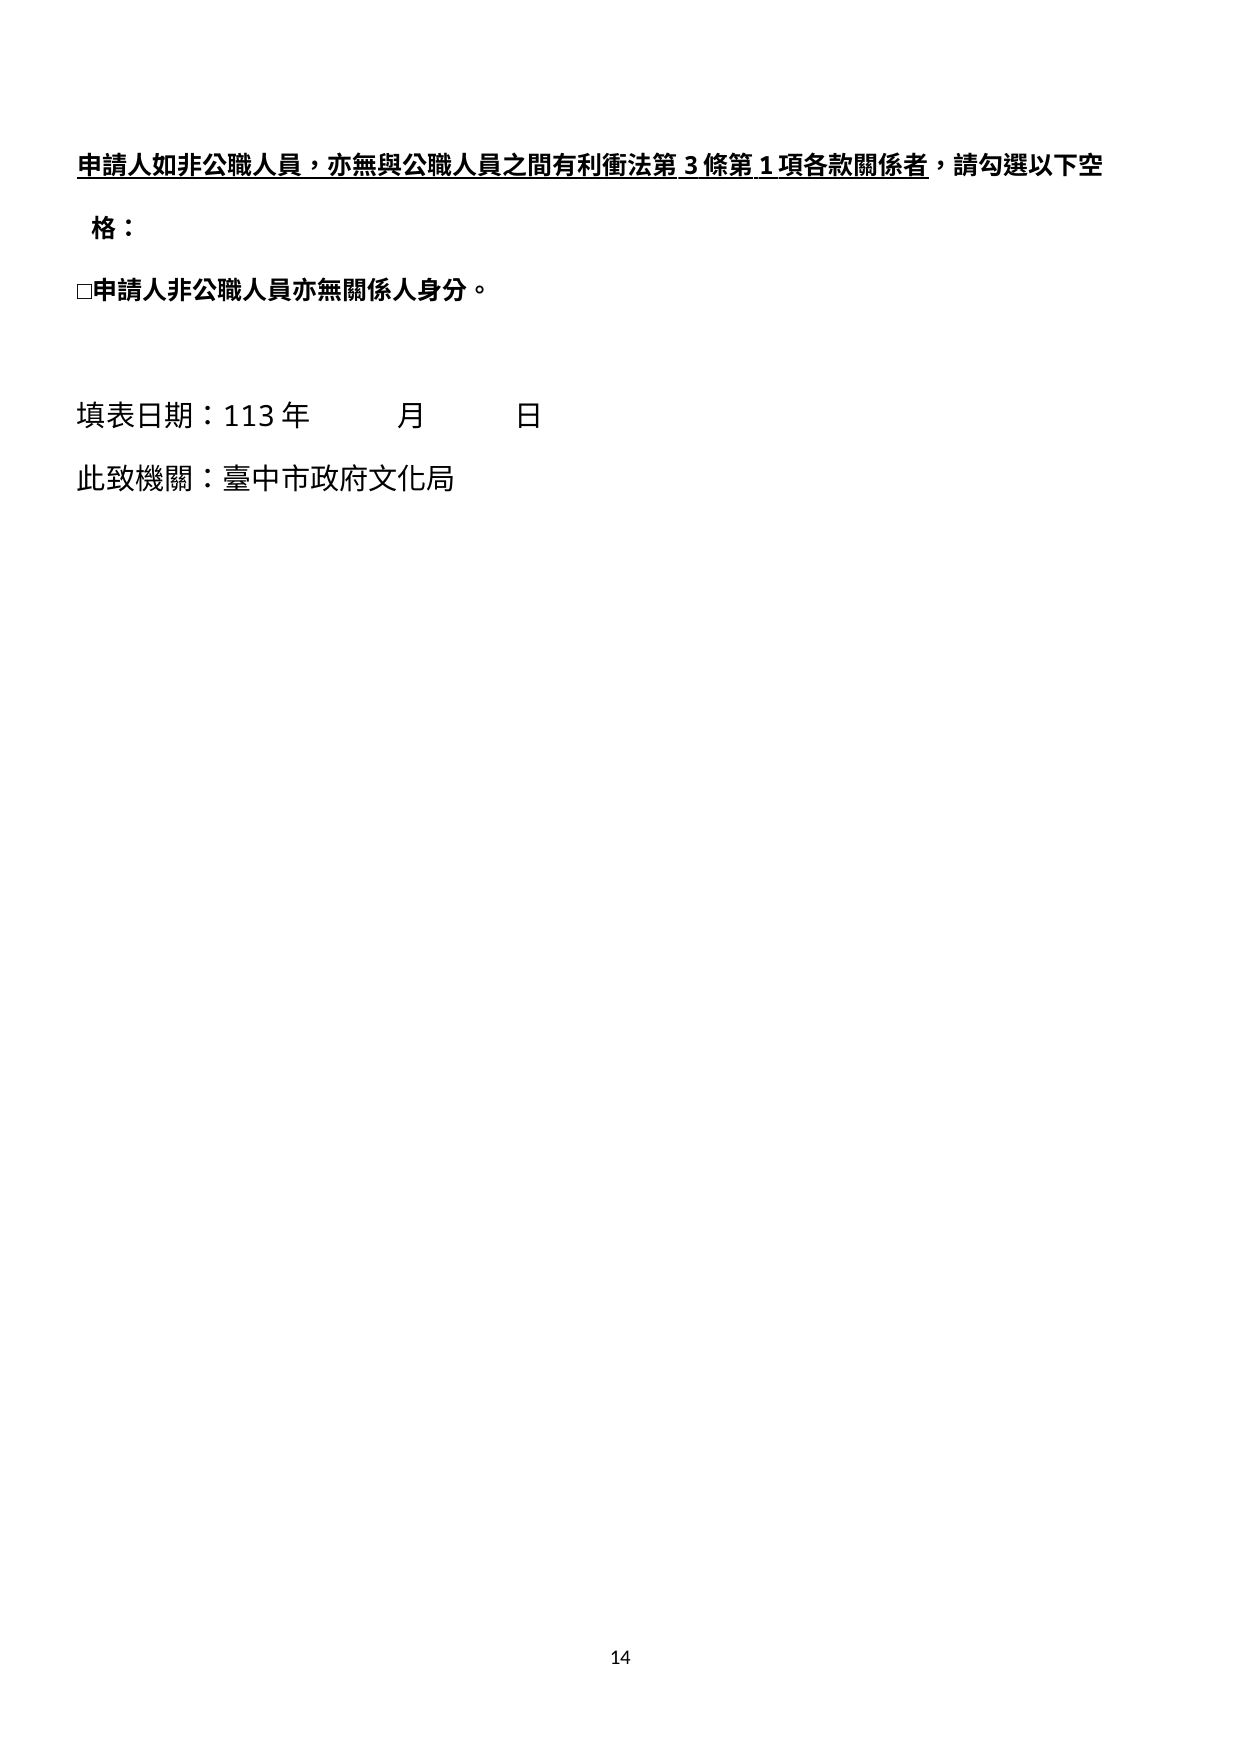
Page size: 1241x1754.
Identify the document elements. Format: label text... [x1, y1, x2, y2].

text 此致機關：臺中市政府文化局 [77, 435, 1104, 497]
text □申請人非公職人員亦無關係人身分。 [77, 247, 1104, 310]
text 填表日期：113年 月 日 [77, 372, 1104, 435]
text 申請人如非公職人員，亦無與公職人員之間有利衝法第3條第1項各款關係者，請勾選以下空格： [77, 122, 1104, 247]
